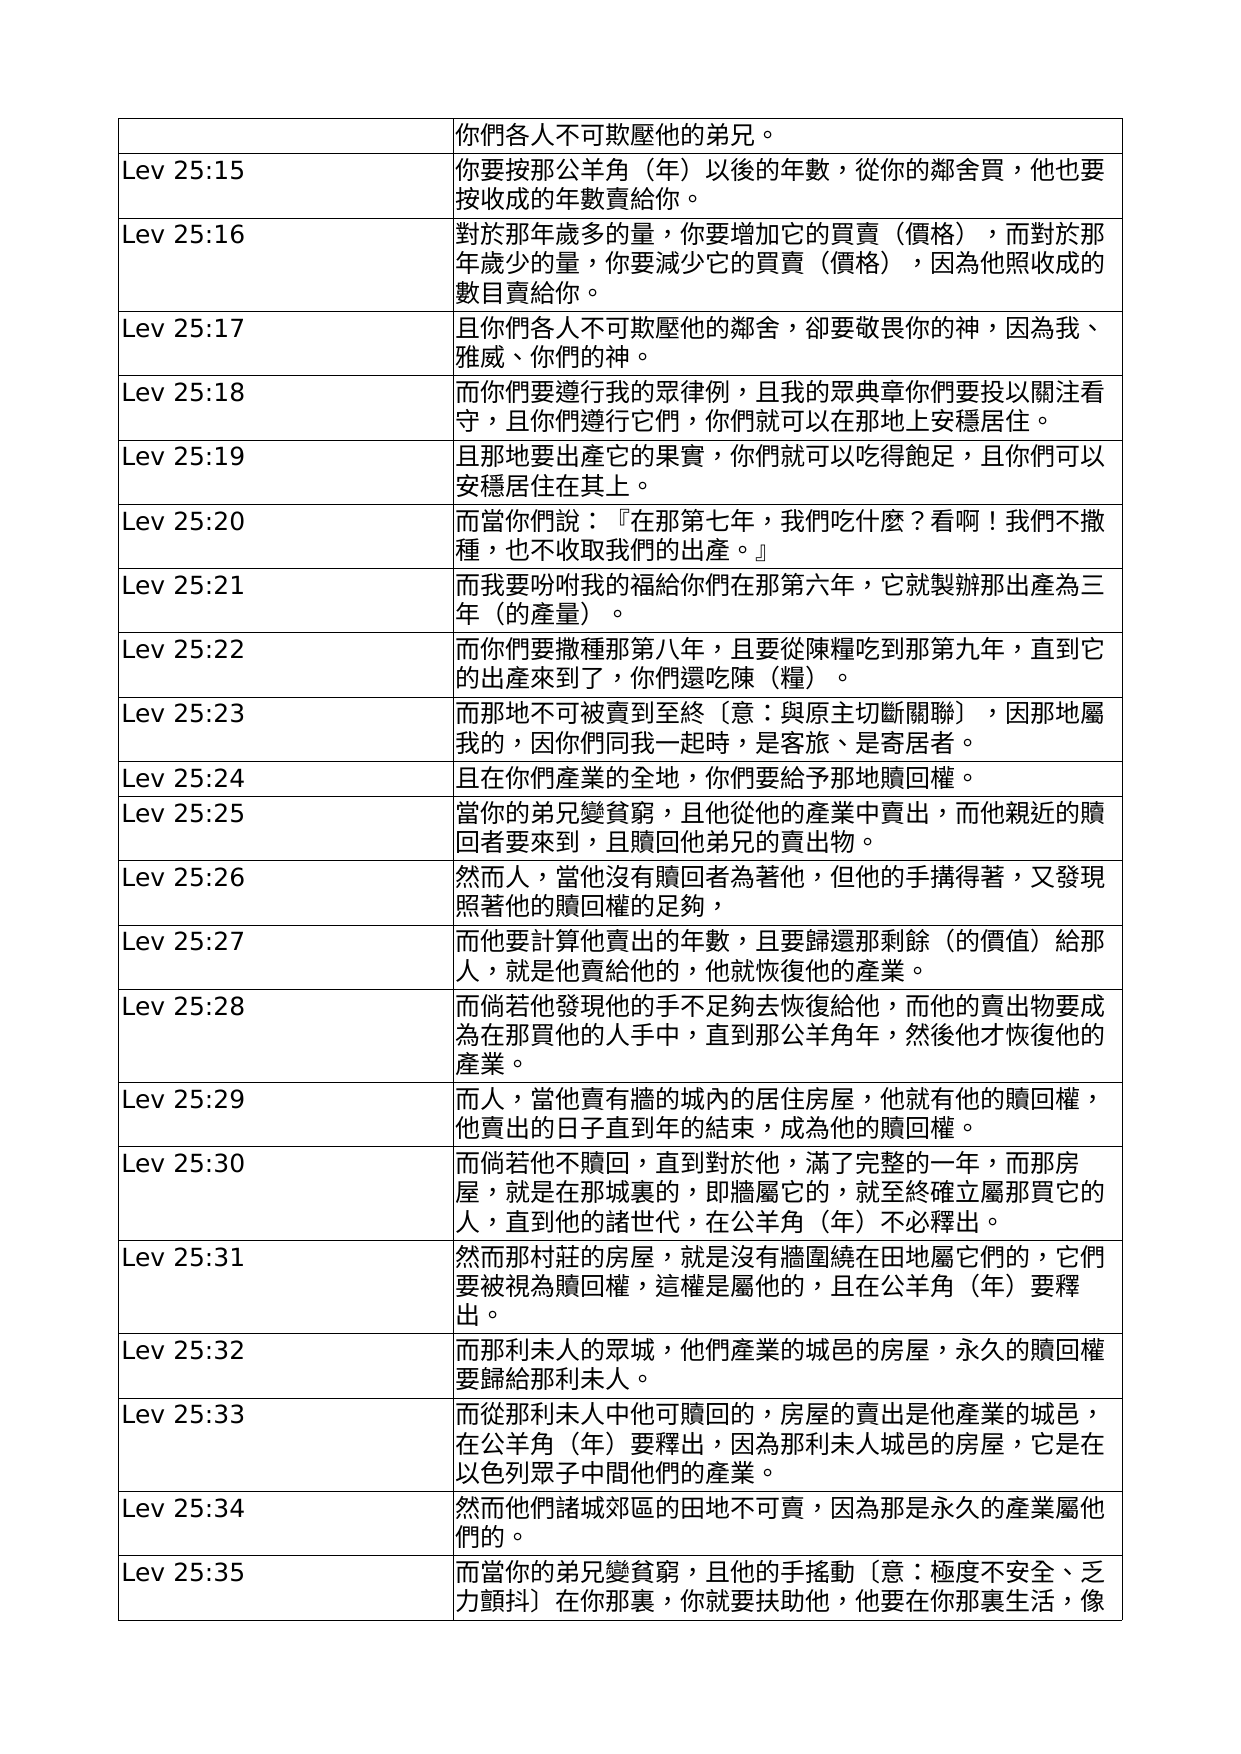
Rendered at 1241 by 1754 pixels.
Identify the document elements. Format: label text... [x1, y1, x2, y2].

table_cell Lev 25:29 [119, 1083, 453, 1146]
table_cell 而人，當他賣有牆的城內的居住房屋，他就有他的贖回權，他賣出的日子直到年的結束，成為他的贖回權。 [454, 1083, 1122, 1146]
table_cell Lev 25:31 [119, 1241, 453, 1333]
table_cell Lev 25:21 [119, 569, 453, 632]
table_cell 而那地不可被賣到至終〔意：與原主切斷關聯〕，因那地屬我的，因你們同我一起時，是客旅、是寄居者。 [454, 698, 1122, 761]
table_cell 而他要計算他賣出的年數，且要歸還那剩餘（的價值）給那人，就是他賣給他的，他就恢復他的產業。 [454, 926, 1122, 989]
table_cell Lev 25:33 [119, 1399, 453, 1491]
table_cell Lev 25:28 [119, 990, 453, 1082]
table_cell 你們各人不可欺壓他的弟兄。 [454, 119, 1122, 153]
table_cell Lev 25:16 [119, 219, 453, 311]
table_cell 然而人，當他沒有贖回者為著他，但他的手搆得著，又發現照著他的贖回權的足夠， [454, 861, 1122, 924]
table_cell Lev 25:22 [119, 633, 453, 697]
table_cell Lev 25:23 [119, 698, 453, 761]
table_cell Lev 25:26 [119, 861, 453, 924]
table_cell Lev 25:19 [119, 441, 453, 504]
table_cell Lev 25:17 [119, 312, 453, 375]
table_cell 而從那利未人中他可贖回的，房屋的賣出是他產業的城邑，在公羊角（年）要釋出，因為那利未人城邑的房屋，它是在以色列眾子中間他們的產業。 [454, 1399, 1122, 1491]
table_cell 對於那年歲多的量，你要增加它的買賣（價格），而對於那年歲少的量，你要減少它的買賣（價格），因為他照收成的數目賣給你。 [454, 219, 1122, 311]
table_cell Lev 25:20 [119, 505, 453, 568]
table_cell 且在你們產業的全地，你們要給予那地贖回權。 [454, 762, 1122, 796]
table_cell [119, 119, 453, 153]
table_cell 而當你們說：『在那第七年，我們吃什麼？看啊！我們不撒種，也不收取我們的出產。』 [454, 505, 1122, 568]
table_cell Lev 25:32 [119, 1334, 453, 1398]
table_cell Lev 25:24 [119, 762, 453, 796]
table_cell 且你們各人不可欺壓他的鄰舍，卻要敬畏你的神，因為我、雅威、你們的神。 [454, 312, 1122, 375]
table_cell 而那利未人的眾城，他們產業的城邑的房屋，永久的贖回權要歸給那利未人。 [454, 1334, 1122, 1398]
table_cell 你要按那公羊角（年）以後的年數，從你的鄰舍買，他也要按收成的年數賣給你。 [454, 154, 1122, 217]
table_cell 而我要吩咐我的福給你們在那第六年，它就製辦那出產為三年（的產量）。 [454, 569, 1122, 632]
table_cell 而你們要撒種那第八年，且要從陳糧吃到那第九年，直到它的出產來到了，你們還吃陳（糧）。 [454, 633, 1122, 697]
table_cell Lev 25:18 [119, 376, 453, 439]
table_cell 而你們要遵行我的眾律例，且我的眾典章你們要投以關注看守，且你們遵行它們，你們就可以在那地上安穩居住。 [454, 376, 1122, 439]
table_cell Lev 25:30 [119, 1147, 453, 1240]
table_cell Lev 25:15 [119, 154, 453, 217]
table_cell 而倘若他發現他的手不足夠去恢復給他，而他的賣出物要成為在那買他的人手中，直到那公羊角年，然後他才恢復他的產業。 [454, 990, 1122, 1082]
table_cell 然而那村莊的房屋，就是沒有牆圍繞在田地屬它們的，它們要被視為贖回權，這權是屬他的，且在公羊角（年）要釋出。 [454, 1241, 1122, 1333]
table_cell Lev 25:25 [119, 797, 453, 860]
table_cell 當你的弟兄變貧窮，且他從他的產業中賣出，而他親近的贖回者要來到，且贖回他弟兄的賣出物。 [454, 797, 1122, 860]
table_cell 然而他們諸城郊區的田地不可賣，因為那是永久的產業屬他們的。 [454, 1492, 1122, 1555]
table_cell 而倘若他不贖回，直到對於他，滿了完整的一年，而那房屋，就是在那城裏的，即牆屬它的，就至終確立屬那買它的人，直到他的諸世代，在公羊角（年）不必釋出。 [454, 1147, 1122, 1240]
table_cell 且那地要出產它的果實，你們就可以吃得飽足，且你們可以安穩居住在其上。 [454, 441, 1122, 504]
table_cell Lev 25:35 [119, 1556, 453, 1619]
table_cell 而當你的弟兄變貧窮，且他的手搖動〔意：極度不安全、乏力顫抖〕在你那裏，你就要扶助他，他要在你那裏生活，像 [454, 1556, 1122, 1619]
table_cell Lev 25:34 [119, 1492, 453, 1555]
table_cell Lev 25:27 [119, 926, 453, 989]
